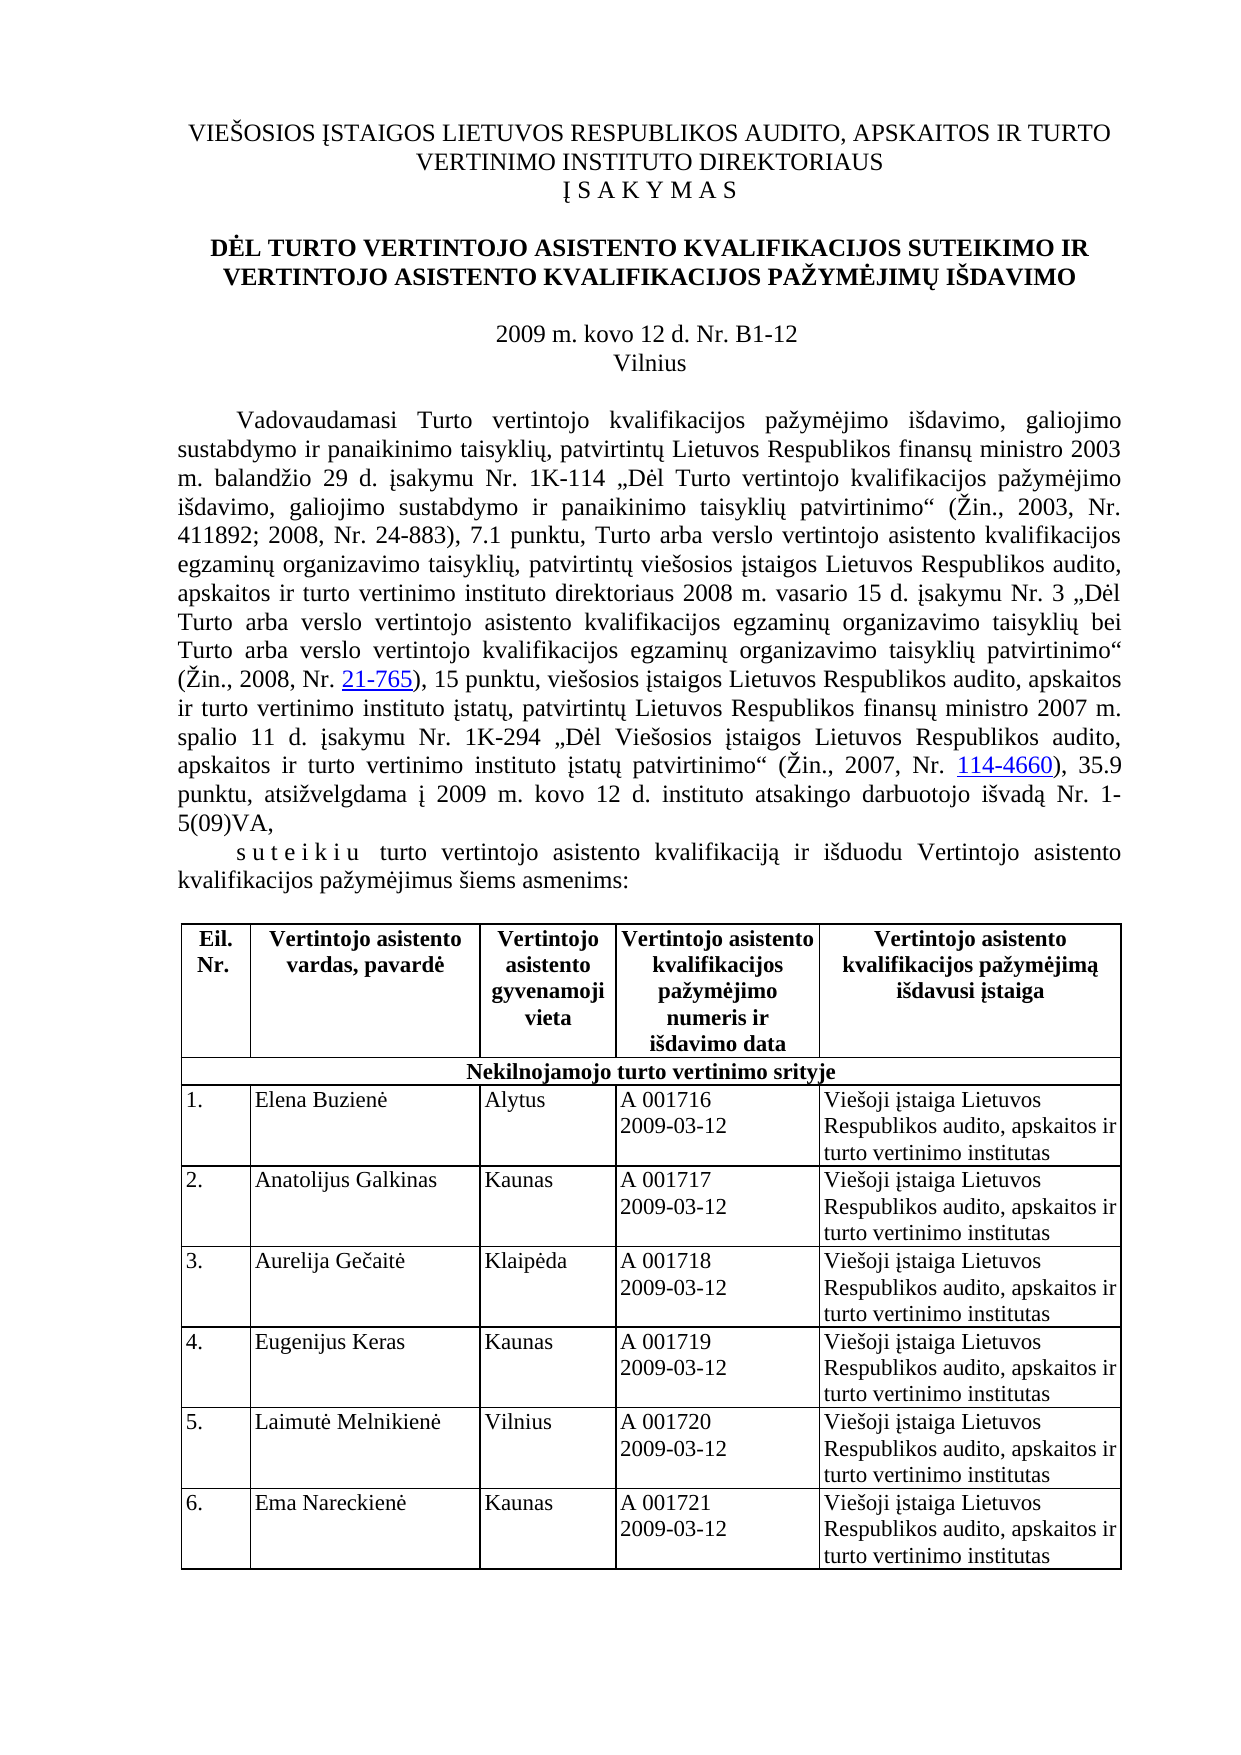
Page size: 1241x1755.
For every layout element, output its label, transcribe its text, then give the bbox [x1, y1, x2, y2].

table_cell 3. [182, 1247, 250, 1326]
table_cell A 001717 2009-03-12 [617, 1167, 819, 1246]
text VIEŠOSIOS ĮSTAIGOS LIETUVOS RESPUBLIKOS AUDITO, APSKAITOS IR TURTO VERTINIMO INSTITUTO DIREKTORIAUS [177, 118, 1122, 176]
table_cell Anatolijus Galkinas [251, 1167, 479, 1246]
table_cell Viešoji įstaiga Lietuvos Respublikos audito, apskaitos ir turto vertinimo institutas [820, 1247, 1120, 1326]
table_cell 6. [182, 1489, 250, 1568]
table_cell Viešoji įstaiga Lietuvos Respublikos audito, apskaitos ir turto vertinimo institutas [820, 1167, 1120, 1246]
table_cell A 001718 2009-03-12 [617, 1247, 819, 1326]
table_cell Aurelija Gečaitė [251, 1247, 479, 1326]
table_cell A 001721 2009-03-12 [617, 1489, 819, 1568]
table_cell Ema Nareckienė [251, 1489, 479, 1568]
table_header Vertintojo asistento kvalifikacijos pažymėjimą išdavusi įstaiga [820, 925, 1120, 1056]
table_cell Nekilnojamojo turto vertinimo srityje [182, 1058, 1120, 1084]
table_cell 4. [182, 1328, 250, 1407]
table_cell Laimutė Melnikienė [251, 1408, 479, 1487]
table_cell 5. [182, 1408, 250, 1487]
table_cell Kaunas [481, 1167, 615, 1246]
text Vilnius [177, 348, 1122, 377]
table_cell A 001720 2009-03-12 [617, 1408, 819, 1487]
text 2009 m. kovo 12 d. Nr. B1-12 [177, 319, 1122, 348]
table_cell 2. [182, 1167, 250, 1246]
table_cell Klaipėda [481, 1247, 615, 1326]
table_cell Viešoji įstaiga Lietuvos Respublikos audito, apskaitos ir turto vertinimo institutas [820, 1408, 1120, 1487]
table_header Vertintojo asistento gyvenamoji vieta [481, 925, 615, 1056]
text suteikiu turto vertintojo asistento kvalifikaciją ir išduodu Vertintojo asistento kvalifikacijos pažymėjimus šiems asmenims: [177, 837, 1122, 894]
table_cell A 001719 2009-03-12 [617, 1328, 819, 1407]
table_cell Viešoji įstaiga Lietuvos Respublikos audito, apskaitos ir turto vertinimo institutas [820, 1086, 1120, 1165]
table_cell Alytus [481, 1086, 615, 1165]
table_cell Kaunas [481, 1489, 615, 1568]
table_cell A 001716 2009-03-12 [617, 1086, 819, 1165]
table_cell Viešoji įstaiga Lietuvos Respublikos audito, apskaitos ir turto vertinimo institutas [820, 1328, 1120, 1407]
table_header Vertintojo asistento vardas, pavardė [251, 925, 479, 1056]
text DĖL TURTO VERTINTOJO ASISTENTO KVALIFIKACIJOS SUTEIKIMO IR VERTINTOJO ASISTENTO KVALIFIKACIJOS PAŽYMĖJIMŲ IŠDAVIMO [177, 233, 1122, 291]
text Vadovaudamasi Turto vertintojo kvalifikacijos pažymėjimo išdavimo, galiojimo sustabdymo ir panaikinimo taisyklių, patvirtintų Lietuvos Respublikos finansų ministro 2003 m. balandžio 29 d. įsakymu Nr. 1K-114 „Dėl Turto vertintojo kvalifikacijos pažymėjimo išdavimo, galiojimo sustabdymo ir panaikinimo taisyklių patvirtinimo“ (Žin., 2003, Nr. 411892; 2008, Nr. 24-883), 7.1 punktu, Turto arba verslo vertintojo asistento kvalifikacijos egzaminų organizavimo taisyklių, patvirtintų viešosios įstaigos Lietuvos Respublikos audito, apskaitos ir turto vertinimo instituto direktoriaus 2008 m. vasario 15 d. įsakymu Nr. 3 „Dėl Turto arba verslo vertintojo asistento kvalifikacijos egzaminų organizavimo taisyklių bei Turto arba verslo vertintojo kvalifikacijos egzaminų organizavimo taisyklių patvirtinimo“ (Žin., 2008, Nr. 21-765), 15 punktu, viešosios įstaigos Lietuvos Respublikos audito, apskaitos ir turto vertinimo instituto įstatų, patvirtintų Lietuvos Respublikos finansų ministro 2007 m. spalio 11 d. įsakymu Nr. 1K-294 „Dėl Viešosios įstaigos Lietuvos Respublikos audito, apskaitos ir turto vertinimo instituto įstatų patvirtinimo“ (Žin., 2007, Nr. 114-4660), 35.9 punktu, atsižvelgdama į 2009 m. kovo 12 d. instituto atsakingo darbuotojo išvadą Nr. 1-5(09)VA, [177, 406, 1122, 837]
table_header Eil. Nr. [182, 925, 250, 1056]
table_cell Elena Buzienė [251, 1086, 479, 1165]
table_header Vertintojo asistento kvalifikacijos pažymėjimo numeris ir išdavimo data [617, 925, 819, 1056]
table_cell Viešoji įstaiga Lietuvos Respublikos audito, apskaitos ir turto vertinimo institutas [820, 1489, 1120, 1568]
table_cell 1. [182, 1086, 250, 1165]
text ĮSAKYMAS [177, 176, 1122, 204]
table_cell Kaunas [481, 1328, 615, 1407]
table_cell Eugenijus Keras [251, 1328, 479, 1407]
table_cell Vilnius [481, 1408, 615, 1487]
